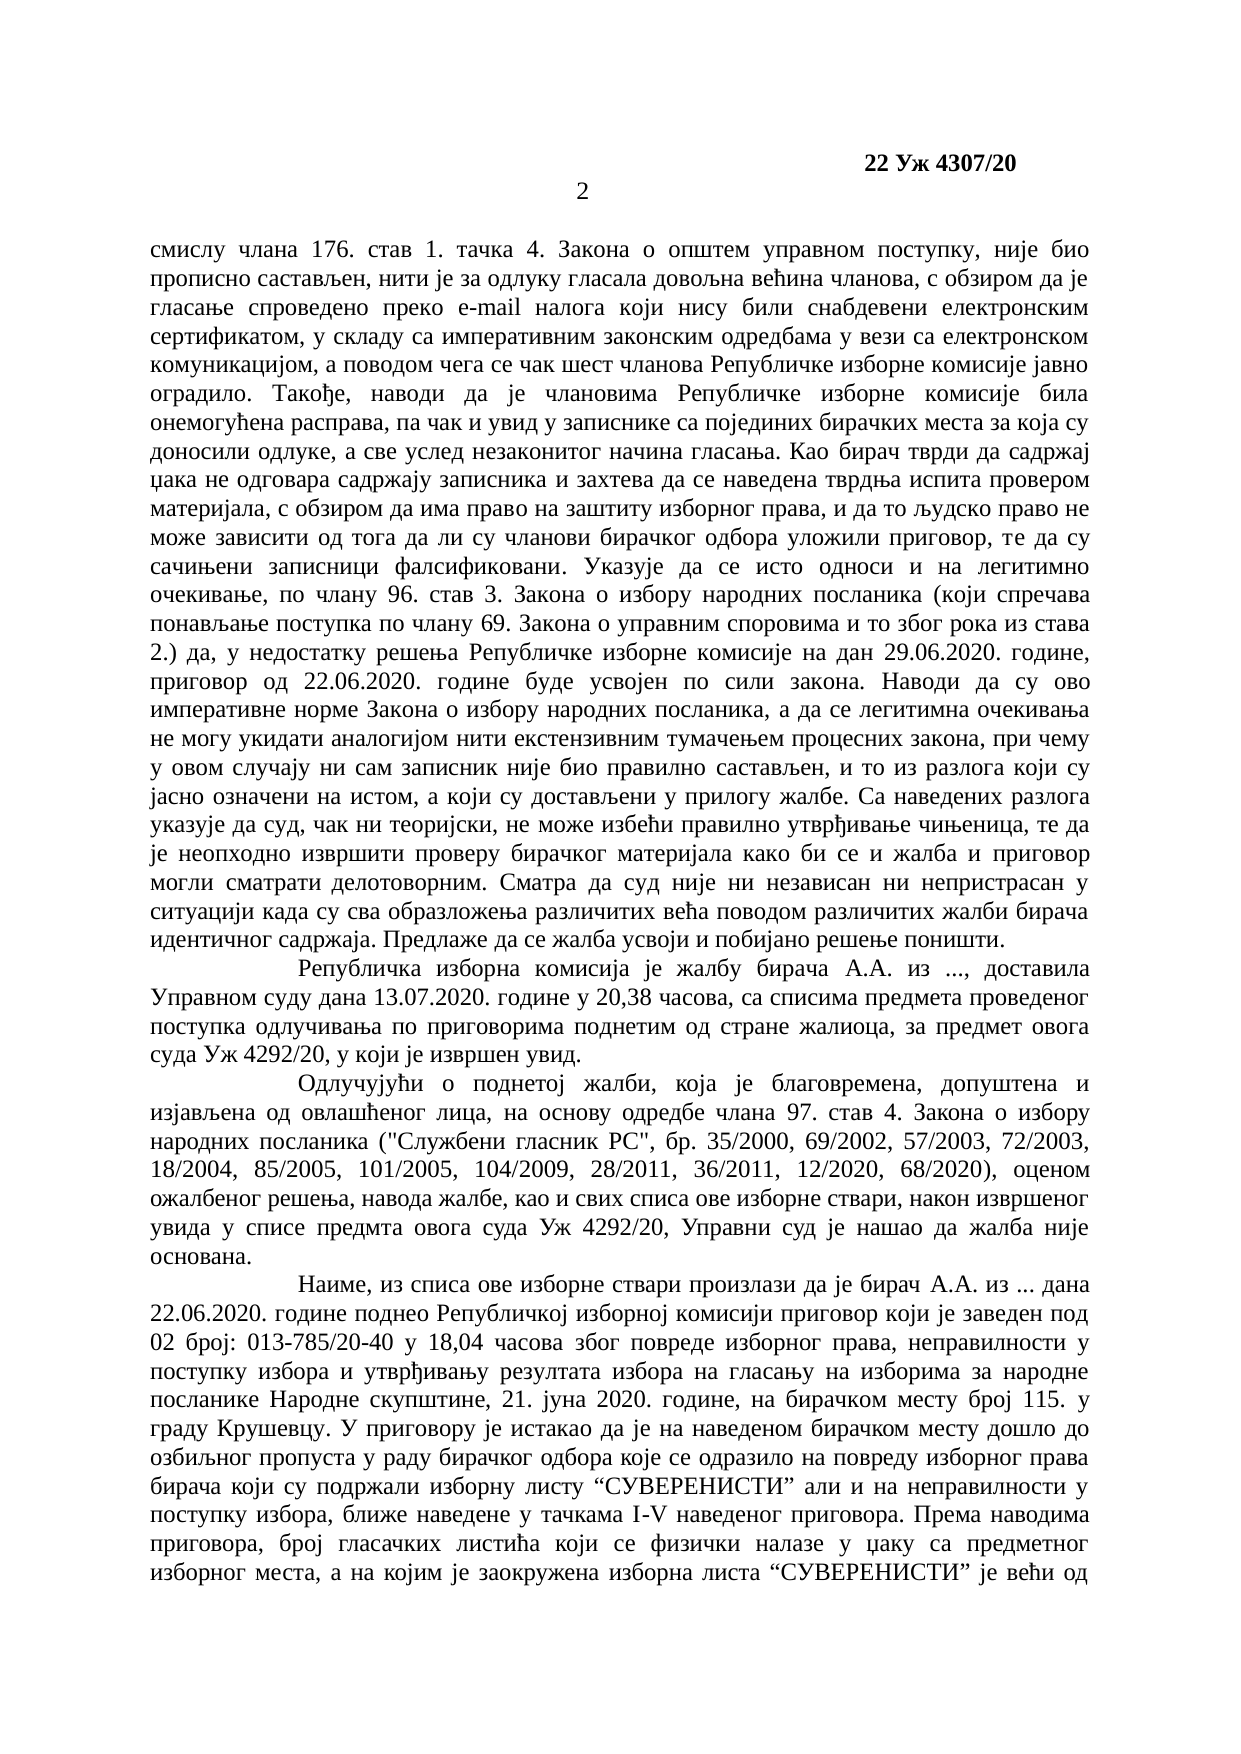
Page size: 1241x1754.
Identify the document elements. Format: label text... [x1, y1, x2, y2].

text Републичка изборна комисија је жалбу бирача A.A. из ..., доставила Управном суду дана 13.07.2020. године у 20,38 часова, са списима предмета проведеног поступка одлучивања по приговорима поднетим од стране жалиоца, за предмет овога суда Уж 4292/20, у који је извршен увид. [150, 953, 1090, 1068]
text смислу члана 176. став 1. тачка 4. Закона о општем управном поступку, није био прописно састављен, нити је за одлуку гласала довољна већина чланова, с обзиром да је гласање спроведено преко e-mail налога који нису били снабдевени електронским сертификатом, у складу са императивним законским одредбама у вези са електронском комуникацијом, а поводом чега се чак шест чланова Републичке изборне комисије јавно оградило. Такође, наводи да је члановима Републичке изборне комисије била онемогућена расправа, па чак и увид у записнике са појединих бирачких места за која су доносили одлуке, а све услед незаконитог начина гласања. Као бирач тврди да садржај џака не одговара садржају записника и захтева да се наведена тврдња испита провером материјала, с обзиром да има право на заштиту изборног права, и да то људско право не може зависити од тога да ли су чланови бирачког одбора уложили приговор, те да су сачињени записници фалсификовани. Указује да се исто односи и на легитимно очекивање, по члану 96. став 3. Закона о избору народних посланика (који спречава понављање поступка по члану 69. Закона о управним споровима и то због рока из става 2.) да, у недостатку решења Републичке изборне комисије на дан 29.06.2020. године, приговор од 22.06.2020. године буде усвојен по сили закона. Наводи да су ово императивне норме Закона о избору народних посланика, а да се легитимна очекивања не могу укидати аналогијом нити екстензивним тумачењем процесних закона, при чему у овом случају ни сам записник није био правилно састављен, и то из разлога који су јасно означени на истом, а који су достављени у прилогу жалбе. Са наведених разлога указује да суд, чак ни теоријски, не може избећи правилно утврђивање чињеница, те да је неопходно извршити проверу бирачког материјала како би се и жалба и приговор могли сматрати делотоворним. Сматра да суд није ни независан ни непристрасан у ситуацији када су сва образложења различитих већа поводом различитих жалби бирача идентичног садржаја. Предлаже да се жалба усвоји и побијано решење поништи. [150, 234, 1090, 953]
text Наиме, из списа ове изборне ствари произлази да је бирач A.A. из ... дана 22.06.2020. године поднео Републичкој изборној комисији приговор који је заведен под 02 број: 013-785/20-40 у 18,04 часова због повреде изборног права, неправилности у поступку избора и утврђивању резултата избора на гласању на изборима за народне посланике Народне скупштине, 21. јуна 2020. године, на бирачком месту број 115. у граду Крушевцу. У приговору је истакао да је на наведеном бирачком месту дошло до озбиљног пропуста у раду бирачког одбора које се одразило на повреду изборног права бирача који су подржали изборну листу “СУВЕРЕНИСТИ” али и на неправилности у поступку избора, ближе наведене у тачкама I-V наведеног приговора. Према наводима приговора, број гласачких листића који се физички налазе у џаку са предметног изборног места, а на којим је заокружена изборна листа “СУВЕРЕНИСТИ” је већи од [150, 1269, 1090, 1586]
text Одлучујући о поднетој жалби, која је благовремена, допуштена и изјављена од овлашћеног лица, на основу одредбе члана 97. став 4. Закона о избору народних посланика ("Службени гласник РС", бр. 35/2000, 69/2002, 57/2003, 72/2003, 18/2004, 85/2005, 101/2005, 104/2009, 28/2011, 36/2011, 12/2020, 68/2020), оценом ожалбеног решења, навода жалбе, као и свих списа ове изборне ствари, након извршеног увида у списе предмта овога суда Уж 4292/20, Управни суд је нашао да жалба није основана. [150, 1068, 1090, 1269]
